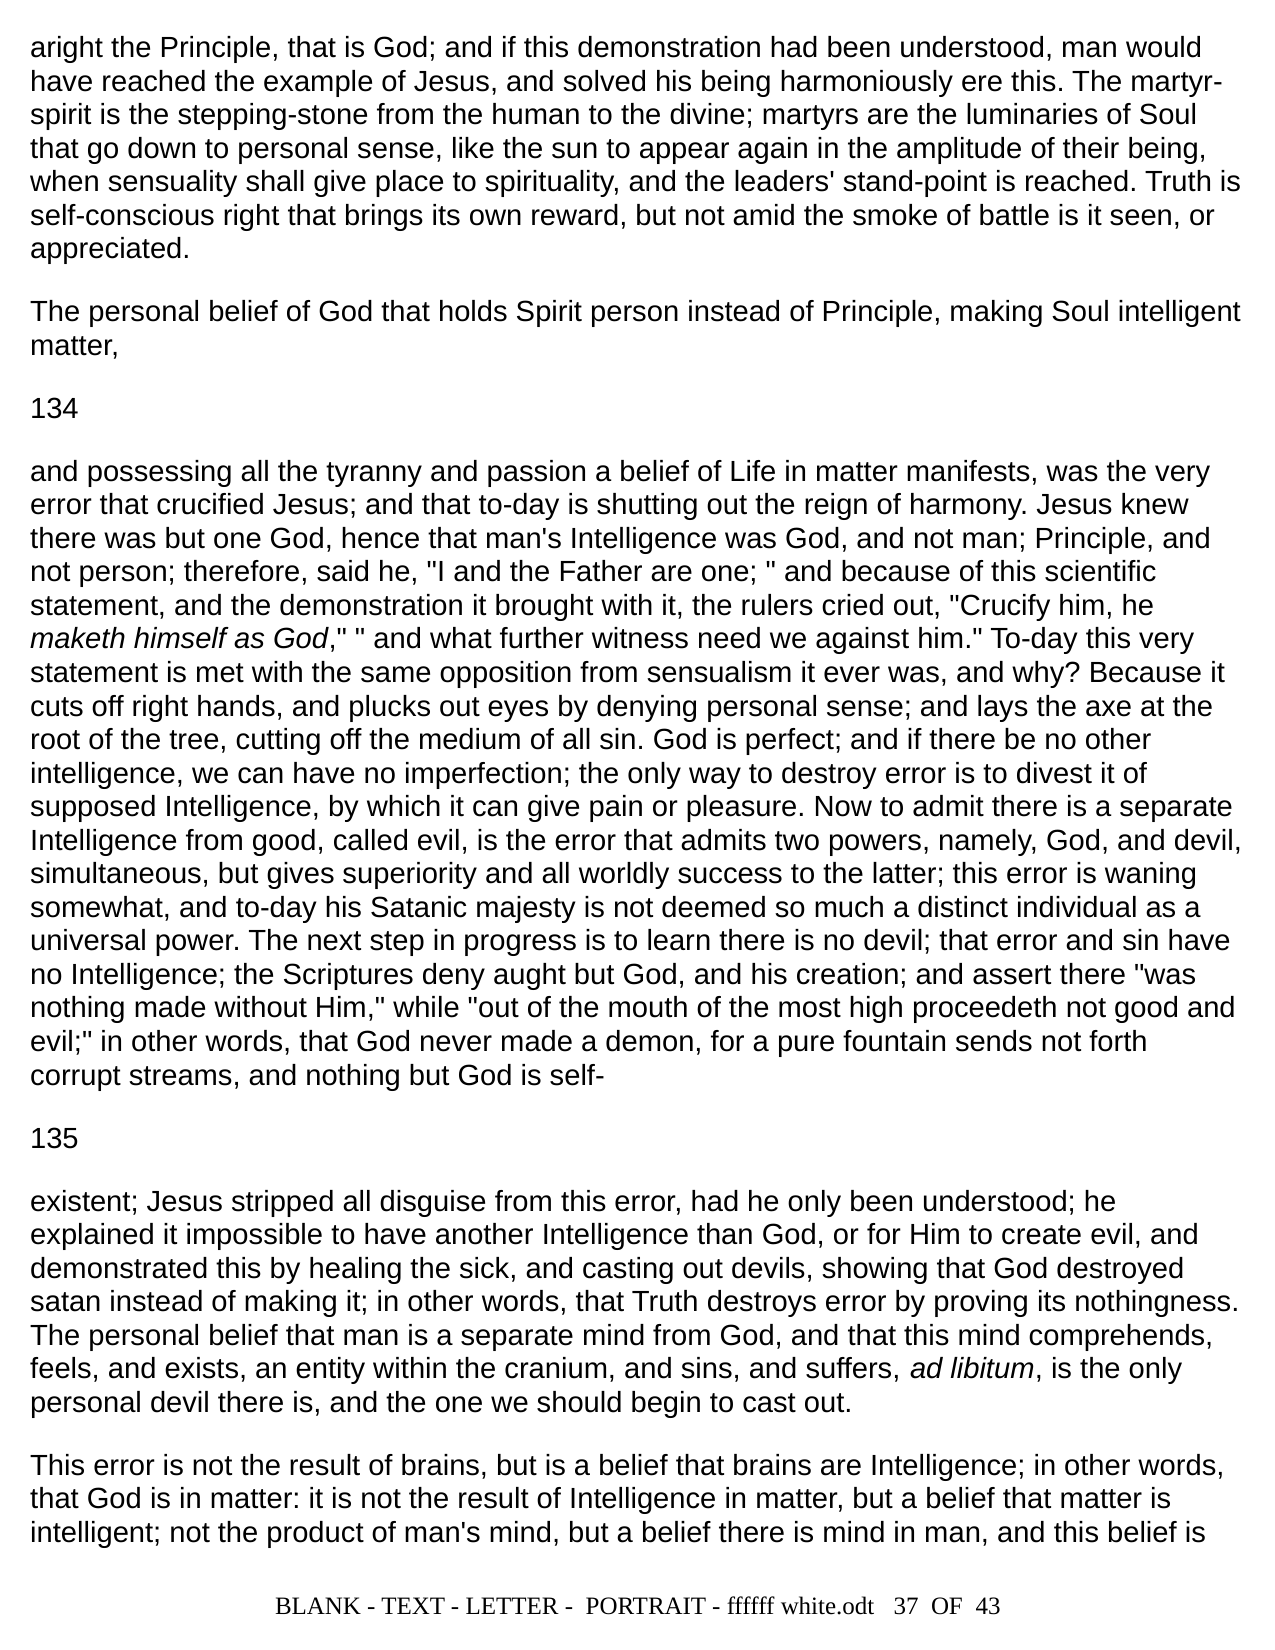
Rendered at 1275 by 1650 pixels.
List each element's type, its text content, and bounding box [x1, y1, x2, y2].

text The personal belief of God that holds Spirit person instead of Principle, making Soul intelligent matter, [30, 294, 1245, 361]
text 134 [30, 391, 1245, 424]
text This error is not the result of brains, but is a belief that brains are Intelligence; in other words, that God is in matter: it is not the result of Intelligence in matter, but a belief that matter is intelligent; not the product of man's mind, but a belief there is mind in man, and this belief is [30, 1448, 1245, 1548]
text existent; Jesus stripped all disguise from this error, had he only been understood; he explained it impossible to have another Intelligence than God, or for Him to create evil, and demonstrated this by healing the sick, and casting out devils, showing that God destroyed satan instead of making it; in other words, that Truth destroys error by proving its nothingness. The personal belief that man is a separate mind from God, and that this mind comprehends, feels, and exists, an entity within the cranium, and sins, and suffers, ad libitum, is the only personal devil there is, and the one we should begin to cast out. [30, 1184, 1245, 1418]
text 135 [30, 1121, 1245, 1154]
text aright the Principle, that is God; and if this demonstration had been understood, man would have reached the example of Jesus, and solved his being harmoniously ere this. The martyr-spirit is the stepping-stone from the human to the divine; martyrs are the luminaries of Soul that go down to personal sense, like the sun to appear again in the amplitude of their being, when sensuality shall give place to spirituality, and the leaders' stand-point is reached. Truth is self-conscious right that brings its own reward, but not amid the smoke of battle is it seen, or appreciated. [30, 30, 1245, 265]
text and possessing all the tyranny and passion a belief of Life in matter manifests, was the very error that crucified Jesus; and that to-day is shutting out the reign of harmony. Jesus knew there was but one God, hence that man's Intelligence was God, and not man; Principle, and not person; therefore, said he, "I and the Father are one; " and because of this scientific statement, and the demonstration it brought with it, the rulers cried out, "Crucify him, he maketh himself as God," " and what further witness need we against him." To-day this very statement is met with the same opposition from sensualism it ever was, and why? Because it cuts off right hands, and plucks out eyes by denying personal sense; and lays the axe at the root of the tree, cutting off the medium of all sin. God is perfect; and if there be no other intelligence, we can have no imperfection; the only way to destroy error is to divest it of supposed Intelligence, by which it can give pain or pleasure. Now to admit there is a separate Intelligence from good, called evil, is the error that admits two powers, namely, God, and devil, simultaneous, but gives superiority and all worldly success to the latter; this error is waning somewhat, and to-day his Satanic majesty is not deemed so much a distinct individual as a universal power. The next step in progress is to learn there is no devil; that error and sin have no Intelligence; the Scriptures deny aught but God, and his creation; and assert there "was nothing made without Him," while "out of the mouth of the most high proceedeth not good and evil;" in other words, that God never made a demon, for a pure fountain sends not forth corrupt streams, and nothing but God is self- [30, 454, 1245, 1091]
